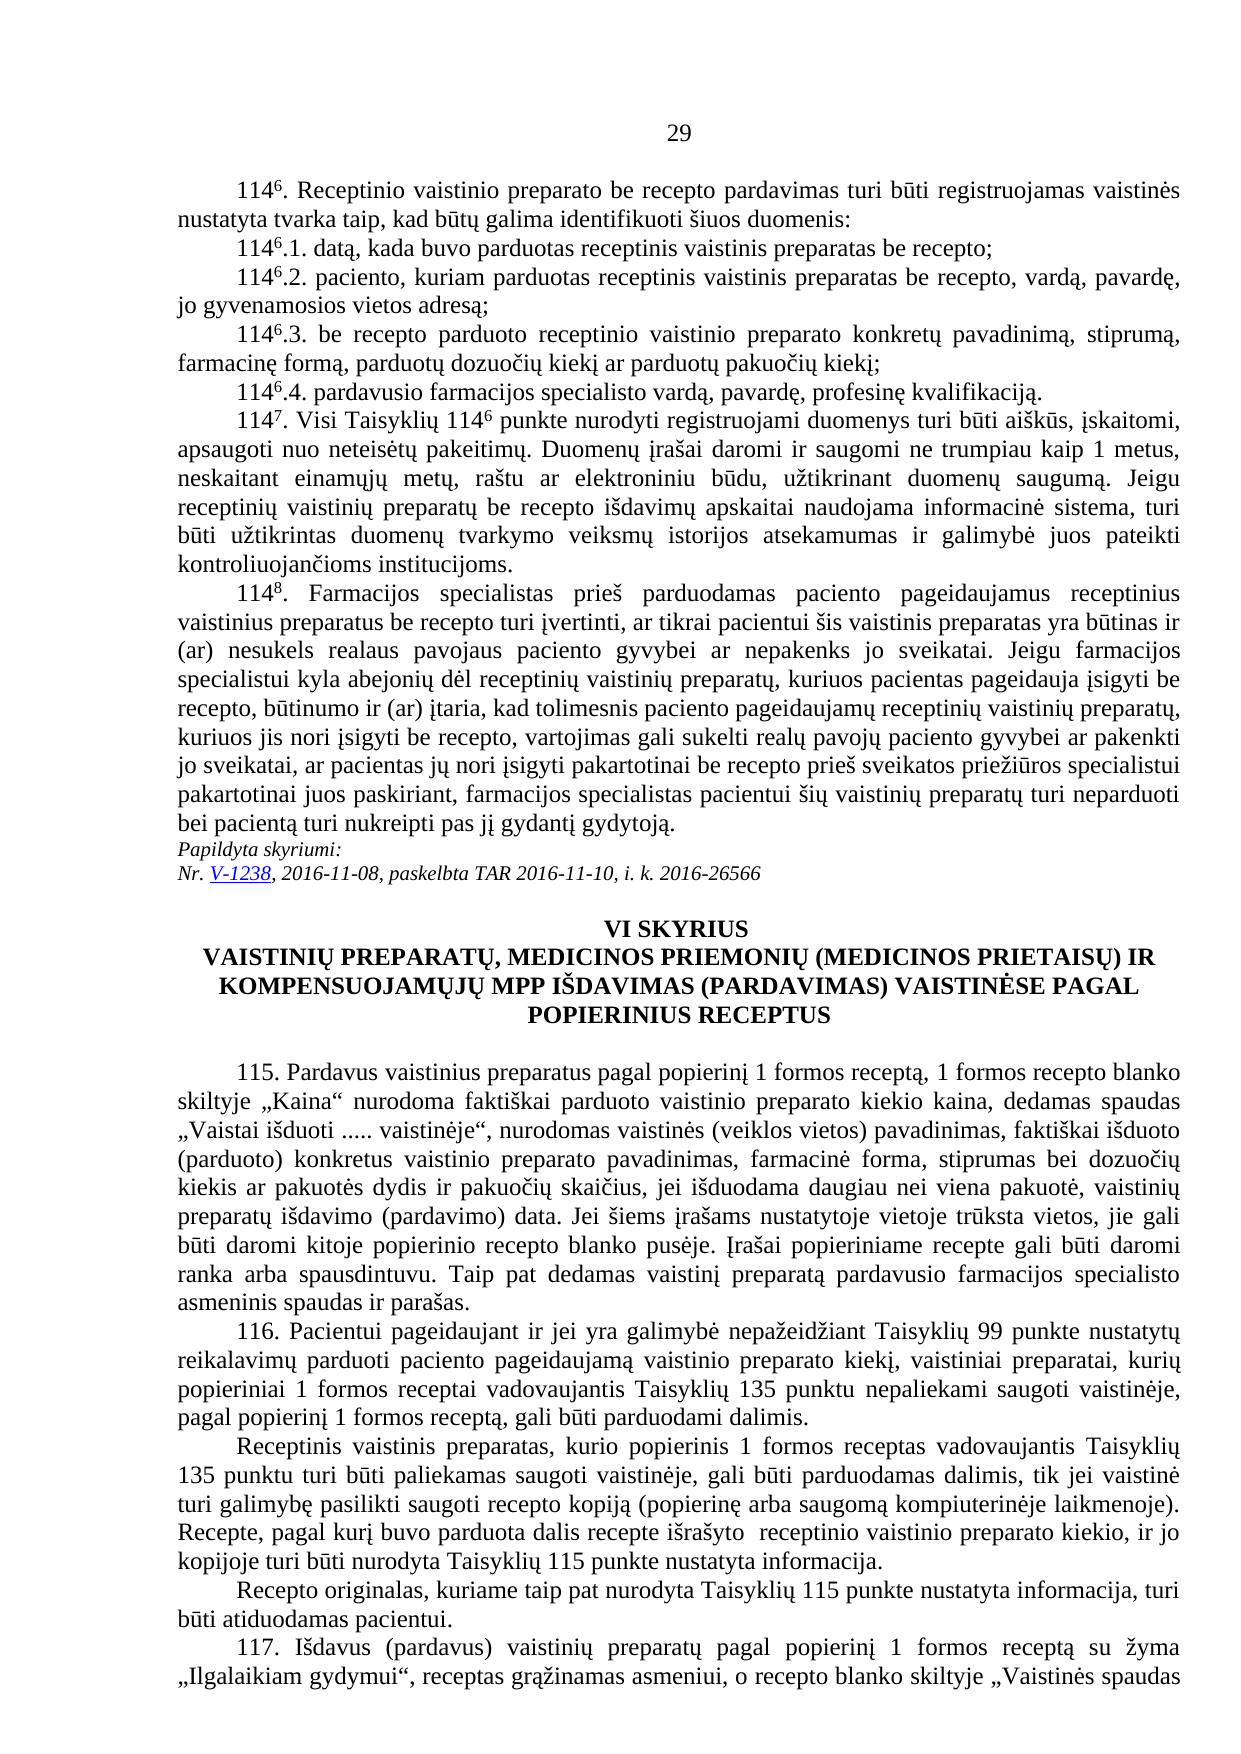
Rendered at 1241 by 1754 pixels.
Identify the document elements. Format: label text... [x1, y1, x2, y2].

text 1146.3. be recepto parduoto receptinio vaistinio preparato konkretų pavadinimą, stiprumą, farmacinę formą, parduotų dozuočių kiekį ar parduotų pakuočių kiekį; [177, 319, 1181, 377]
text 1147. Visi Taisyklių 1146 punkte nurodyti registruojami duomenys turi būti aiškūs, įskaitomi, apsaugoti nuo neteisėtų pakeitimų. Duomenų įrašai daromi ir saugomi ne trumpiau kaip 1 metus, neskaitant einamųjų metų, raštu ar elektroniniu būdu, užtikrinant duomenų saugumą. Jeigu receptinių vaistinių preparatų be recepto išdavimų apskaitai naudojama informacinė sistema, turi būti užtikrintas duomenų tvarkymo veiksmų istorijos atsekamumas ir galimybė juos pateikti kontroliuojančioms institucijoms. [177, 406, 1181, 578]
text 1146. Receptinio vaistinio preparato be recepto pardavimas turi būti registruojamas vaistinės nustatyta tvarka taip, kad būtų galima identifikuoti šiuos duomenis: [177, 176, 1181, 233]
text 117. Išdavus (pardavus) vaistinių preparatų pagal popierinį 1 formos receptą su žyma „Ilgalaikiam gydymui“, receptas grąžinamas asmeniui, o recepto blanko skiltyje „Vaistinės spaudas [177, 1632, 1181, 1690]
text Recepto originalas, kuriame taip pat nurodyta Taisyklių 115 punkte nustatyta informacija, turi būti atiduodamas pacientui. [177, 1575, 1181, 1632]
text Papildyta skyriumi: [177, 837, 1181, 861]
text 116. Pacientui pageidaujant ir jei yra galimybė nepažeidžiant Taisyklių 99 punkte nustatytų reikalavimų parduoti paciento pageidaujamą vaistinio preparato kiekį, vaistiniai preparatai, kurių popieriniai 1 formos receptai vadovaujantis Taisyklių 135 punktu nepaliekami saugoti vaistinėje, pagal popierinį 1 formos receptą, gali būti parduodami dalimis. [177, 1316, 1181, 1431]
text 1146.4. pardavusio farmacijos specialisto vardą, pavardę, profesinę kvalifikaciją. [177, 377, 1181, 406]
text 115. Pardavus vaistinius preparatus pagal popierinį 1 formos receptą, 1 formos recepto blanko skiltyje „Kaina“ nurodoma faktiškai parduoto vaistinio preparato kiekio kaina, dedamas spaudas „Vaistai išduoti ..... vaistinėje“, nurodomas vaistinės (veiklos vietos) pavadinimas, faktiškai išduoto (parduoto) konkretus vaistinio preparato pavadinimas, farmacinė forma, stiprumas bei dozuočių kiekis ar pakuotės dydis ir pakuočių skaičius, jei išduodama daugiau nei viena pakuotė, vaistinių preparatų išdavimo (pardavimo) data. Jei šiems įrašams nustatytoje vietoje trūksta vietos, jie gali būti daromi kitoje popierinio recepto blanko pusėje. Įrašai popieriniame recepte gali būti daromi ranka arba spausdintuvu. Taip pat dedamas vaistinį preparatą pardavusio farmacijos specialisto asmeninis spaudas ir parašas. [177, 1057, 1181, 1316]
text Receptinis vaistinis preparatas, kurio popierinis 1 formos receptas vadovaujantis Taisyklių 135 punktu turi būti paliekamas saugoti vaistinėje, gali būti parduodamas dalimis, tik jei vaistinė turi galimybę pasilikti saugoti recepto kopiją (popierinę arba saugomą kompiuterinėje laikmenoje). Recepte, pagal kurį buvo parduota dalis recepte išrašyto receptinio vaistinio preparato kiekio, ir jo kopijoje turi būti nurodyta Taisyklių 115 punkte nustatyta informacija. [177, 1431, 1181, 1575]
text 1146.2. paciento, kuriam parduotas receptinis vaistinis preparatas be recepto, vardą, pavardę, jo gyvenamosios vietos adresą; [177, 262, 1181, 319]
text Nr. V-1238, 2016-11-08, paskelbta TAR 2016-11-10, i. k. 2016-26566 [177, 861, 1181, 885]
text VAISTINIŲ PREPARATŲ, MEDICINOS PRIEMONIŲ (MEDICINOS PRIETAISŲ) IR KOMPENSUOJAMŲJŲ MPP IŠDAVIMAS (PARDAVIMAS) VAISTINĖSE PAGAL POPIERINIUS RECEPTUS [177, 942, 1181, 1029]
text 1146.1. datą, kada buvo parduotas receptinis vaistinis preparatas be recepto; [177, 233, 1181, 262]
text VI SKYRIUS [177, 914, 1181, 942]
text 1148. Farmacijos specialistas prieš parduodamas paciento pageidaujamus receptinius vaistinius preparatus be recepto turi įvertinti, ar tikrai pacientui šis vaistinis preparatas yra būtinas ir (ar) nesukels realaus pavojaus paciento gyvybei ar nepakenks jo sveikatai. Jeigu farmacijos specialistui kyla abejonių dėl receptinių vaistinių preparatų, kuriuos pacientas pageidauja įsigyti be recepto, būtinumo ir (ar) įtaria, kad tolimesnis paciento pageidaujamų receptinių vaistinių preparatų, kuriuos jis nori įsigyti be recepto, vartojimas gali sukelti realų pavojų paciento gyvybei ar pakenkti jo sveikatai, ar pacientas jų nori įsigyti pakartotinai be recepto prieš sveikatos priežiūros specialistui pakartotinai juos paskiriant, farmacijos specialistas pacientui šių vaistinių preparatų turi neparduoti bei pacientą turi nukreipti pas jį gydantį gydytoją. [177, 578, 1181, 837]
